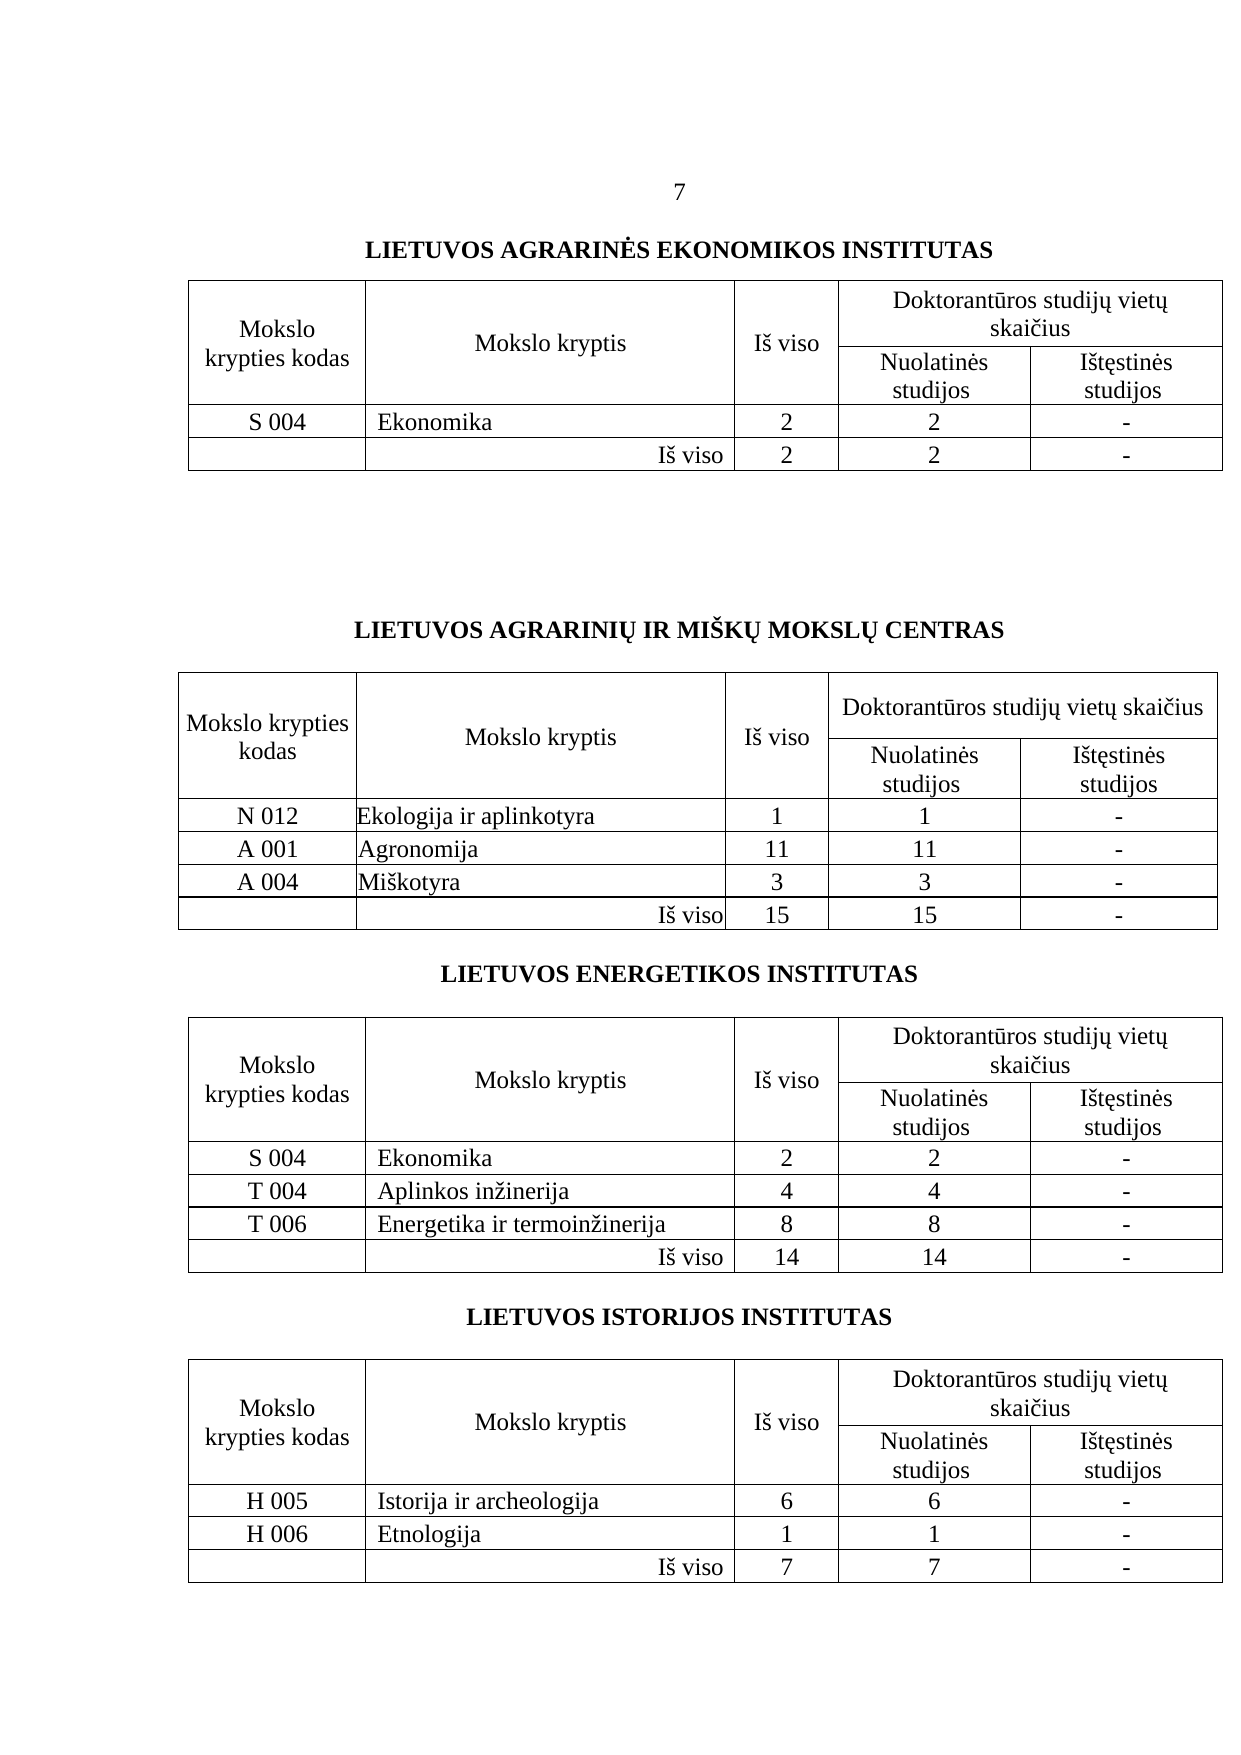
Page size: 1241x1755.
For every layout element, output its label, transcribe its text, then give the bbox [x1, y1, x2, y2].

table_header Mokslo kryptis [357, 673, 725, 798]
table_cell 2 [735, 1142, 838, 1173]
table_cell - [1031, 1550, 1222, 1582]
table_cell 11 [829, 832, 1020, 864]
table_cell - [1021, 832, 1217, 864]
table_cell Ištęstinės studijos [1021, 739, 1217, 798]
table_cell 2 [735, 438, 838, 470]
table_header Mokslo krypties kodas [189, 1360, 365, 1483]
table_header Doktorantūros studijų vietų skaičius [839, 281, 1222, 346]
table_cell 2 [839, 405, 1030, 437]
table_cell 1 [829, 799, 1020, 831]
table_cell 15 [726, 898, 828, 929]
table_cell Energetika ir termoinžinerija [366, 1208, 734, 1239]
table_header Mokslo kryptis [366, 1360, 734, 1483]
table_cell 3 [726, 865, 828, 896]
table_cell Iš viso [366, 1550, 734, 1582]
table_cell Ekologija ir aplinkotyra [357, 799, 725, 831]
table_cell - [1031, 405, 1222, 437]
table_cell Miškotyra [357, 865, 725, 896]
table_cell 7 [735, 1550, 838, 1582]
table_cell 4 [839, 1175, 1030, 1206]
table_cell 8 [735, 1208, 838, 1239]
table_cell 7 [839, 1550, 1030, 1582]
table_header Doktorantūros studijų vietų skaičius [839, 1360, 1222, 1425]
table_cell 14 [839, 1240, 1030, 1272]
table_cell 4 [735, 1175, 838, 1206]
table_cell 1 [735, 1517, 838, 1549]
table_cell [189, 1240, 365, 1272]
table_cell Iš viso [366, 1240, 734, 1272]
table_cell [189, 438, 365, 470]
table_cell Nuolatinės studijos [839, 1426, 1030, 1483]
table_cell - [1021, 898, 1217, 929]
table_cell 6 [735, 1485, 838, 1516]
table_cell Nuolatinės studijos [839, 1083, 1030, 1141]
table_cell Agronomija [357, 832, 725, 864]
table_cell 3 [829, 865, 1020, 896]
table_cell 15 [829, 898, 1020, 929]
table_cell S 004 [189, 1142, 365, 1173]
table_cell - [1031, 1208, 1222, 1239]
table_header Mokslo krypties kodas [189, 281, 365, 404]
text LIETUVOS AGRARINĖS EKONOMIKOS INSTITUTAS [177, 235, 1181, 263]
table_cell H 006 [189, 1517, 365, 1549]
table_cell Ekonomika [366, 1142, 734, 1173]
table_header Iš viso [735, 1018, 838, 1141]
table_cell [179, 898, 356, 929]
table_cell Nuolatinės studijos [829, 739, 1020, 798]
table_cell S 004 [189, 405, 365, 437]
table_cell T 004 [189, 1175, 365, 1206]
table_header Doktorantūros studijų vietų skaičius [839, 1018, 1222, 1082]
table_cell Ištęstinės studijos [1031, 1426, 1222, 1483]
table_cell - [1031, 1142, 1222, 1173]
table_header Mokslo kryptis [366, 281, 734, 404]
table_cell H 005 [189, 1485, 365, 1516]
table_cell 6 [839, 1485, 1030, 1516]
text LIETUVOS AGRARINIŲ IR MIŠKŲ MOKSLŲ CENTRAS [177, 615, 1181, 643]
table_cell - [1031, 1517, 1222, 1549]
table_header Mokslo krypties kodas [179, 673, 356, 798]
table_cell 1 [839, 1517, 1030, 1549]
table_cell 11 [726, 832, 828, 864]
table_cell T 006 [189, 1208, 365, 1239]
table_cell Iš viso [366, 438, 734, 470]
table_cell Ištęstinės studijos [1031, 1083, 1222, 1141]
table_cell A 004 [179, 865, 356, 896]
table_cell Nuolatinės studijos [839, 347, 1030, 404]
table_header Iš viso [735, 1360, 838, 1483]
table_cell - [1031, 1240, 1222, 1272]
table_header Doktorantūros studijų vietų skaičius [829, 673, 1217, 738]
table_cell - [1031, 438, 1222, 470]
table_cell 1 [726, 799, 828, 831]
table_cell Iš viso [357, 898, 725, 929]
table_cell Aplinkos inžinerija [366, 1175, 734, 1206]
table_header Iš viso [726, 673, 828, 798]
table_cell A 001 [179, 832, 356, 864]
table_cell 14 [735, 1240, 838, 1272]
table_cell 8 [839, 1208, 1030, 1239]
table_cell Etnologija [366, 1517, 734, 1549]
table_cell 2 [735, 405, 838, 437]
table_cell 2 [839, 1142, 1030, 1173]
table_cell 2 [839, 438, 1030, 470]
table_cell - [1031, 1175, 1222, 1206]
text LIETUVOS ISTORIJOS INSTITUTAS [177, 1302, 1181, 1331]
table_cell - [1021, 865, 1217, 896]
table_header Mokslo kryptis [366, 1018, 734, 1141]
table_header Mokslo krypties kodas [189, 1018, 365, 1141]
table_cell - [1021, 799, 1217, 831]
text LIETUVOS ENERGETIKOS INSTITUTAS [177, 959, 1181, 988]
table_cell N 012 [179, 799, 356, 831]
table_header Iš viso [735, 281, 838, 404]
table_cell [189, 1550, 365, 1582]
table_cell - [1031, 1485, 1222, 1516]
table_cell Ištęstinės studijos [1031, 347, 1222, 404]
table_cell Ekonomika [366, 405, 734, 437]
table_cell Istorija ir archeologija [366, 1485, 734, 1516]
